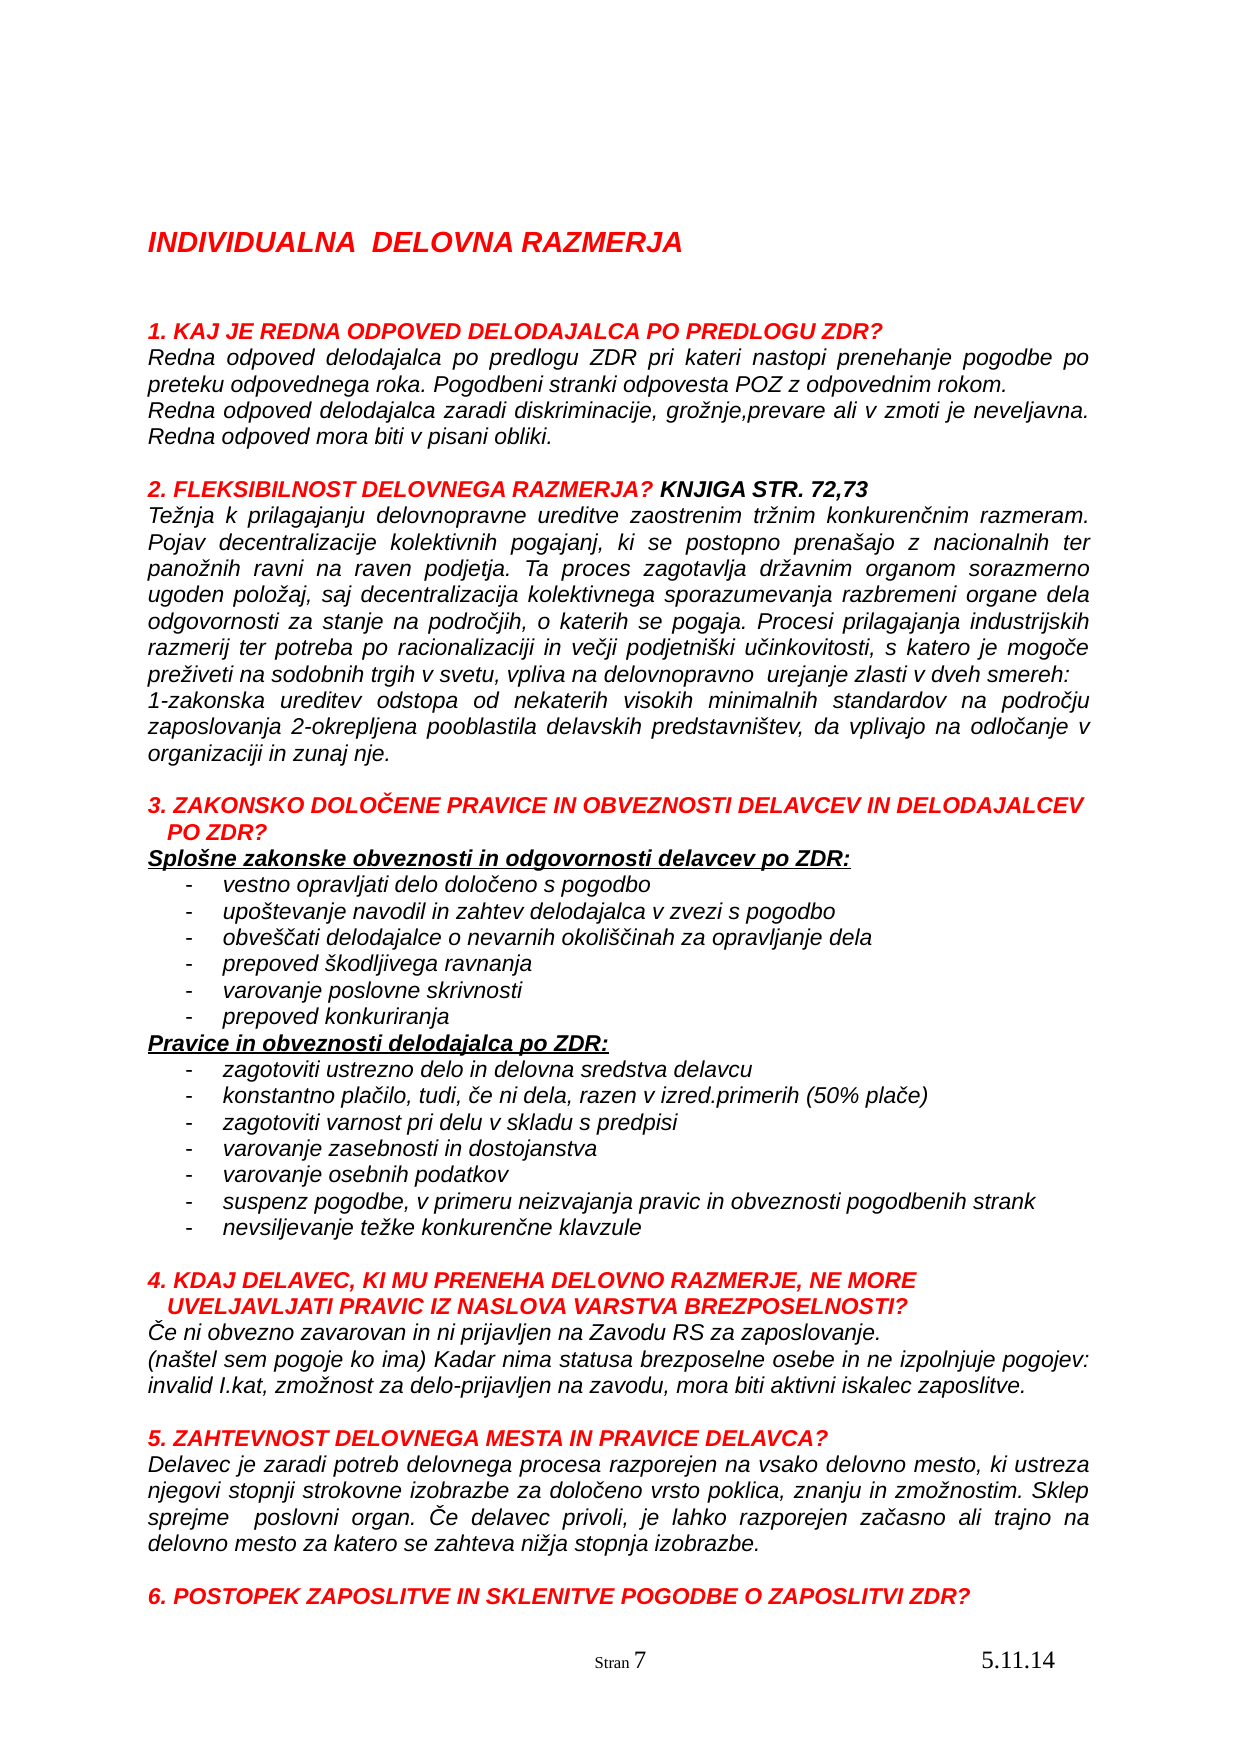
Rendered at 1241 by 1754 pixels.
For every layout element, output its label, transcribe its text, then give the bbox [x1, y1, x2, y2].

text 5. Zahtevnost delovnega mesta in pravice delavca? [148, 1425, 1092, 1451]
text 1. Kaj je redna odpoved delodajalca po Predlogu ZDR? [148, 318, 1092, 344]
text Splošne zakonske obveznosti in odgovornosti delavcev po ZDR: [148, 845, 1092, 871]
list prepoved škodljivega ravnanja [185, 950, 1092, 977]
text Redna odpoved delodajalca po predlogu ZDR pri kateri nastopi prenehanje pogodbe po preteku odpovednega roka. Pogodbeni stranki odpovesta POZ z odpovednim rokom. [148, 344, 1092, 397]
text 3. Zakonsko določene pravice in obveznosti delavcev in delodajalcev [148, 792, 1092, 819]
text Če ni obvezno zavarovan in ni prijavljen na Zavodu RS za zaposlovanje. [148, 1319, 1092, 1346]
text 4. Kdaj delavec, ki mu preneha delovno razmerje, ne more [148, 1267, 1092, 1293]
list suspenz pogodbe, v primeru neizvajanja pravic in obveznosti pogodbenih strank [185, 1188, 1092, 1214]
text Težnja k prilagajanju delovnopravne ureditve zaostrenim tržnim konkurenčnim razmeram. Pojav decentralizacije kolektivnih pogajanj, ki se postopno prenašajo z nacionalnih ter panožnih ravni na raven podjetja. Ta proces zagotavlja državnim organom sorazmerno ugoden položaj, saj decentralizacija kolektivnega sporazumevanja razbremeni organe dela odgovornosti za stanje na področjih, o katerih se pogaja. Procesi prilagajanja industrijskih razmerij ter potreba po racionalizaciji in večji podjetniški učinkovitosti, s katero je mogoče preživeti na sodobnih trgih v svetu, vpliva na delovnopravno urejanje zlasti v dveh smereh: [148, 502, 1092, 687]
text (naštel sem pogoje ko ima) Kadar nima statusa brezposelne osebe in ne izpolnjuje pogojev: invalid I.kat, zmožnost za delo-prijavljen na zavodu, mora biti aktivni iskalec zaposlitve. [148, 1346, 1092, 1398]
list konstantno plačilo, tudi, če ni dela, razen v izred.primerih (50% plače) [185, 1082, 1092, 1108]
text Pravice in obveznosti delodajalca po ZDR: [148, 1029, 1092, 1056]
list varovanje poslovne skrivnosti [185, 977, 1092, 1003]
list varovanje osebnih podatkov [185, 1161, 1092, 1188]
list nevsiljevanje težke konkurenčne klavzule [185, 1214, 1092, 1240]
text Delavec je zaradi potreb delovnega procesa razporejen na vsako delovno mesto, ki ustreza njegovi stopnji strokovne izobrazbe za določeno vrsto poklica, znanju in zmožnostim. Sklep sprejme poslovni organ. Če delavec privoli, je lahko razporejen začasno ali trajno na delovno mesto za katero se zahteva nižja stopnja izobrazbe. [148, 1451, 1092, 1557]
list prepoved konkuriranja [185, 1003, 1092, 1029]
list zagotoviti ustrezno delo in delovna sredstva delavcu [185, 1056, 1092, 1082]
text 1-zakonska ureditev odstopa od nekaterih visokih minimalnih standardov na področju zaposlovanja 2-okrepljena pooblastila delavskih predstavništev, da vplivajo na odločanje v organizaciji in zunaj nje. [148, 687, 1092, 766]
text po ZDR? [148, 819, 1092, 845]
list varovanje zasebnosti in dostojanstva [185, 1135, 1092, 1161]
text uveljavljati pravic iz naslova varstva brezposelnosti? [148, 1293, 1092, 1319]
text 6. Postopek zaposlitve in sklenitve pogodbe o zaposlitvi ZDR? [148, 1583, 1092, 1609]
list vestno opravljati delo določeno s pogodbo [185, 871, 1092, 898]
text Redna odpoved delodajalca zaradi diskriminacije, grožnje,prevare ali v zmoti je neveljavna. Redna odpoved mora biti v pisani obliki. [148, 397, 1092, 450]
list zagotoviti varnost pri delu v skladu s predpisi [185, 1108, 1092, 1135]
text 2. Fleksibilnost delovnega razmerja? knjiga str. 72,73 [148, 476, 1092, 502]
list upoštevanje navodil in zahtev delodajalca v zvezi s pogodbo [185, 898, 1092, 924]
subtitle INDIVIDUALNA DELOVNA RAZMERJA [148, 225, 1092, 259]
list obveščati delodajalce o nevarnih okoliščinah za opravljanje dela [185, 924, 1092, 950]
